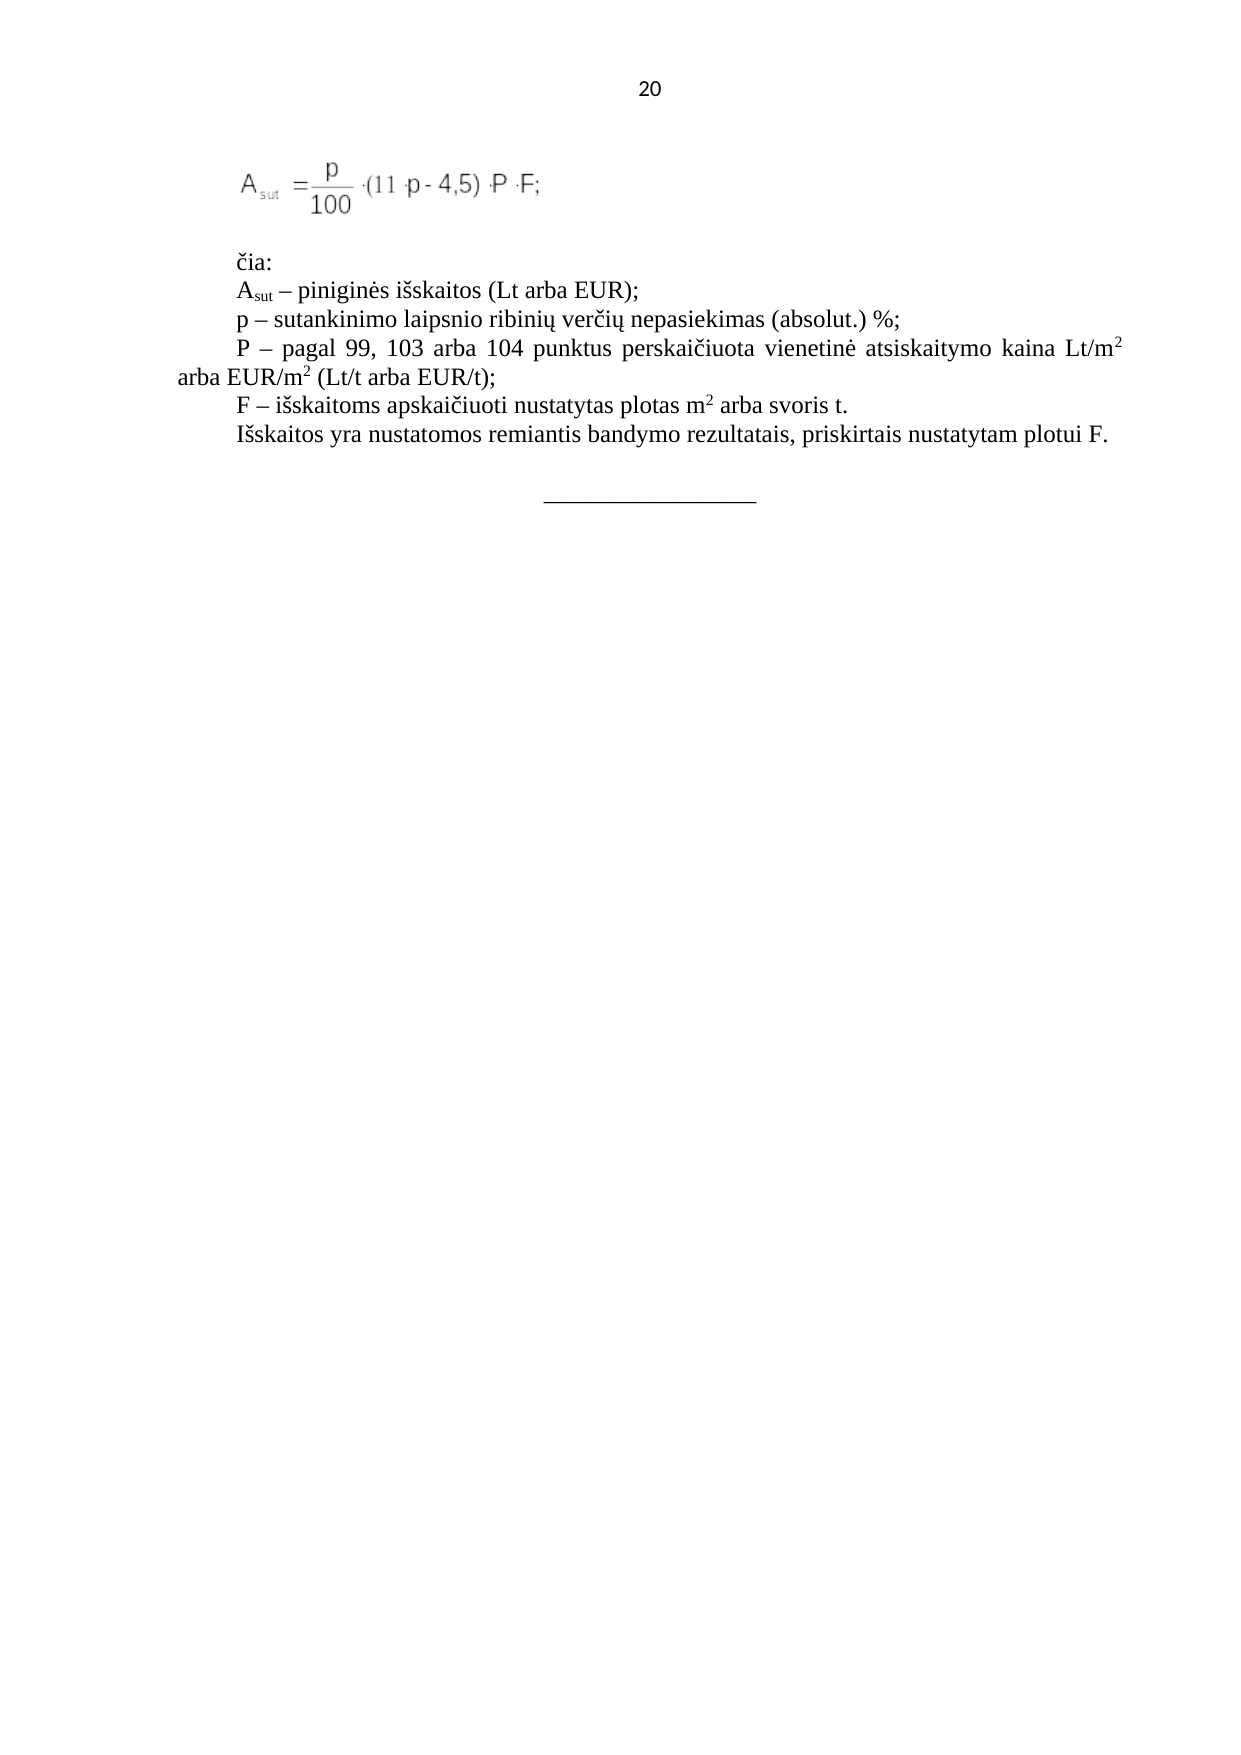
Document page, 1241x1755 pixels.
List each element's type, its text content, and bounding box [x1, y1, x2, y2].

text Asut = (p / 100) * (11 * p – 4,5) * P * F; [177, 131, 1122, 218]
text F – išskaitoms apskaičiuoti nustatytas plotas m2 arba svoris t. [177, 391, 1122, 419]
text Asut – piniginės išskaitos (Lt arba EUR); [177, 276, 1122, 304]
text Išskaitos yra nustatomos remiantis bandymo rezultatais, priskirtais nustatytam plotui F. [177, 419, 1122, 448]
text čia: [177, 247, 1122, 276]
text _________________ [177, 477, 1122, 506]
text P – pagal 99, 103 arba 104 punktus perskaičiuota vienetinė atsiskaitymo kaina Lt/m2 arba EUR/m2 (Lt/t arba EUR/t); [177, 333, 1122, 391]
text p – sutankinimo laipsnio ribinių verčių nepasiekimas (absolut.) %; [177, 304, 1122, 333]
